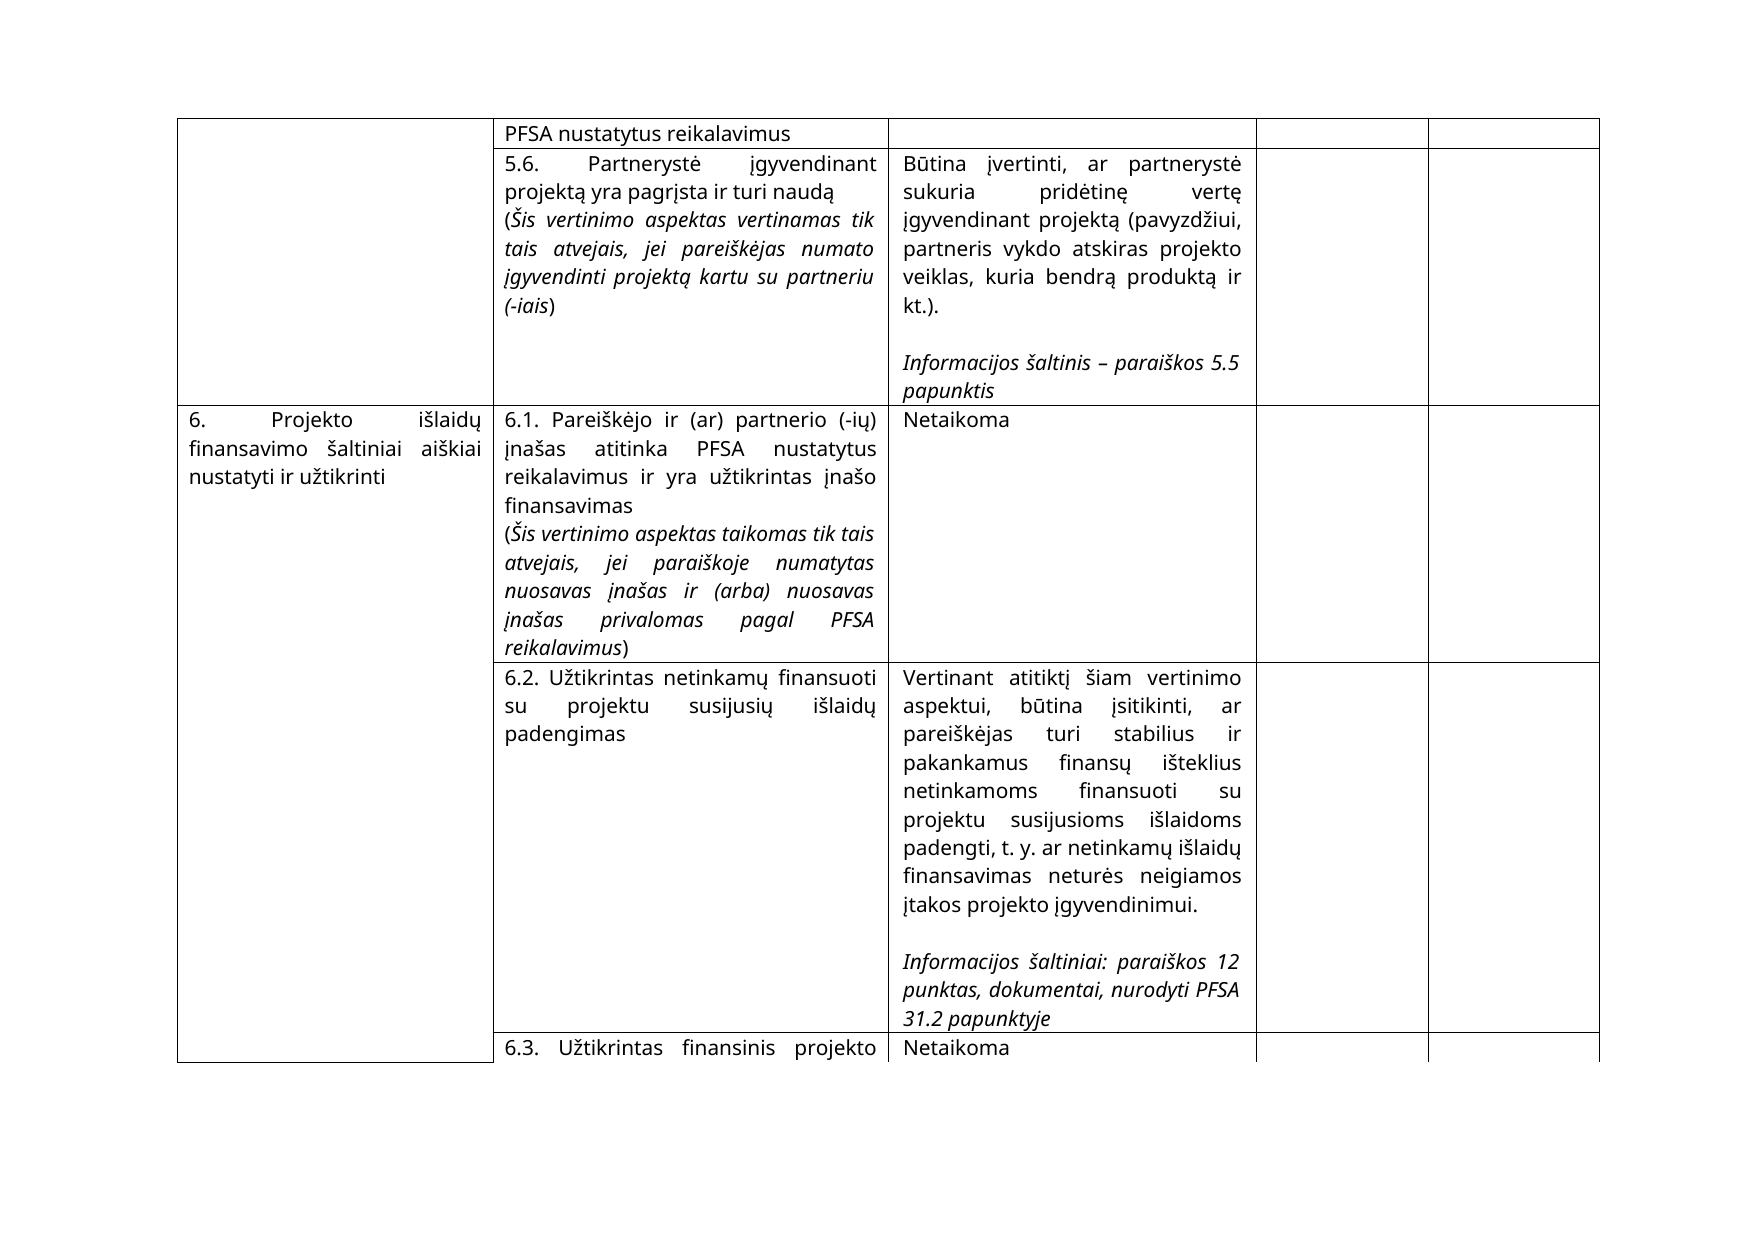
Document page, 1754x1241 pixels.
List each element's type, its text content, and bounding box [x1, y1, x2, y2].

table_cell 6. Projekto išlaidų finansavimo šaltiniai aiškiai nustatyti ir užtikrinti [178, 406, 493, 1062]
table_cell 6.3. Užtikrintas finansinis projekto [494, 1033, 888, 1062]
table_cell [1257, 1033, 1428, 1062]
table_cell 6.2. Užtikrintas netinkamų finansuoti su projektu susijusių išlaidų padengimas [494, 663, 888, 1032]
table_cell [1257, 149, 1428, 404]
table_cell Būtina įvertinti, ar partnerystė sukuria pridėtinę vertę įgyvendinant projektą (pavyzdžiui, partneris vykdo atskiras projekto veiklas, kuria bendrą produktą ir kt.). Informacijos šaltinis – paraiškos 5.5 papunktis [889, 149, 1256, 404]
table_cell [1429, 149, 1599, 404]
table_cell Vertinant atitiktį šiam vertinimo aspektui, būtina įsitikinti, ar pareiškėjas turi stabilius ir pakankamus finansų išteklius netinkamoms finansuoti su projektu susijusioms išlaidoms padengti, t. y. ar netinkamų išlaidų finansavimas neturės neigiamos įtakos projekto įgyvendinimui. Informacijos šaltiniai: paraiškos 12 punktas, dokumentai, nurodyti PFSA 31.2 papunktyje [889, 663, 1256, 1032]
table_cell 6.1. Pareiškėjo ir (ar) partnerio (-ių) įnašas atitinka PFSA nustatytus reikalavimus ir yra užtikrintas įnašo finansavimas (Šis vertinimo aspektas taikomas tik tais atvejais, jei paraiškoje numatytas nuosavas įnašas ir (arba) nuosavas įnašas privalomas pagal PFSA reikalavimus) [494, 406, 888, 662]
table_cell [1429, 119, 1599, 148]
table_cell [1257, 119, 1428, 148]
table_cell [178, 119, 493, 404]
table_cell [889, 119, 1256, 148]
table_cell [1257, 406, 1428, 662]
table_cell Netaikoma [889, 406, 1256, 662]
table_cell [1429, 663, 1599, 1032]
table_cell 5.6. Partnerystė įgyvendinant projektą yra pagrįsta ir turi naudą (Šis vertinimo aspektas vertinamas tik tais atvejais, jei pareiškėjas numato įgyvendinti projektą kartu su partneriu (-iais) [494, 149, 888, 404]
table_cell [1429, 406, 1599, 662]
table_cell [1257, 663, 1428, 1032]
table_cell Netaikoma [889, 1033, 1256, 1062]
table_cell PFSA nustatytus reikalavimus [494, 119, 888, 148]
table_cell [1429, 1033, 1599, 1062]
